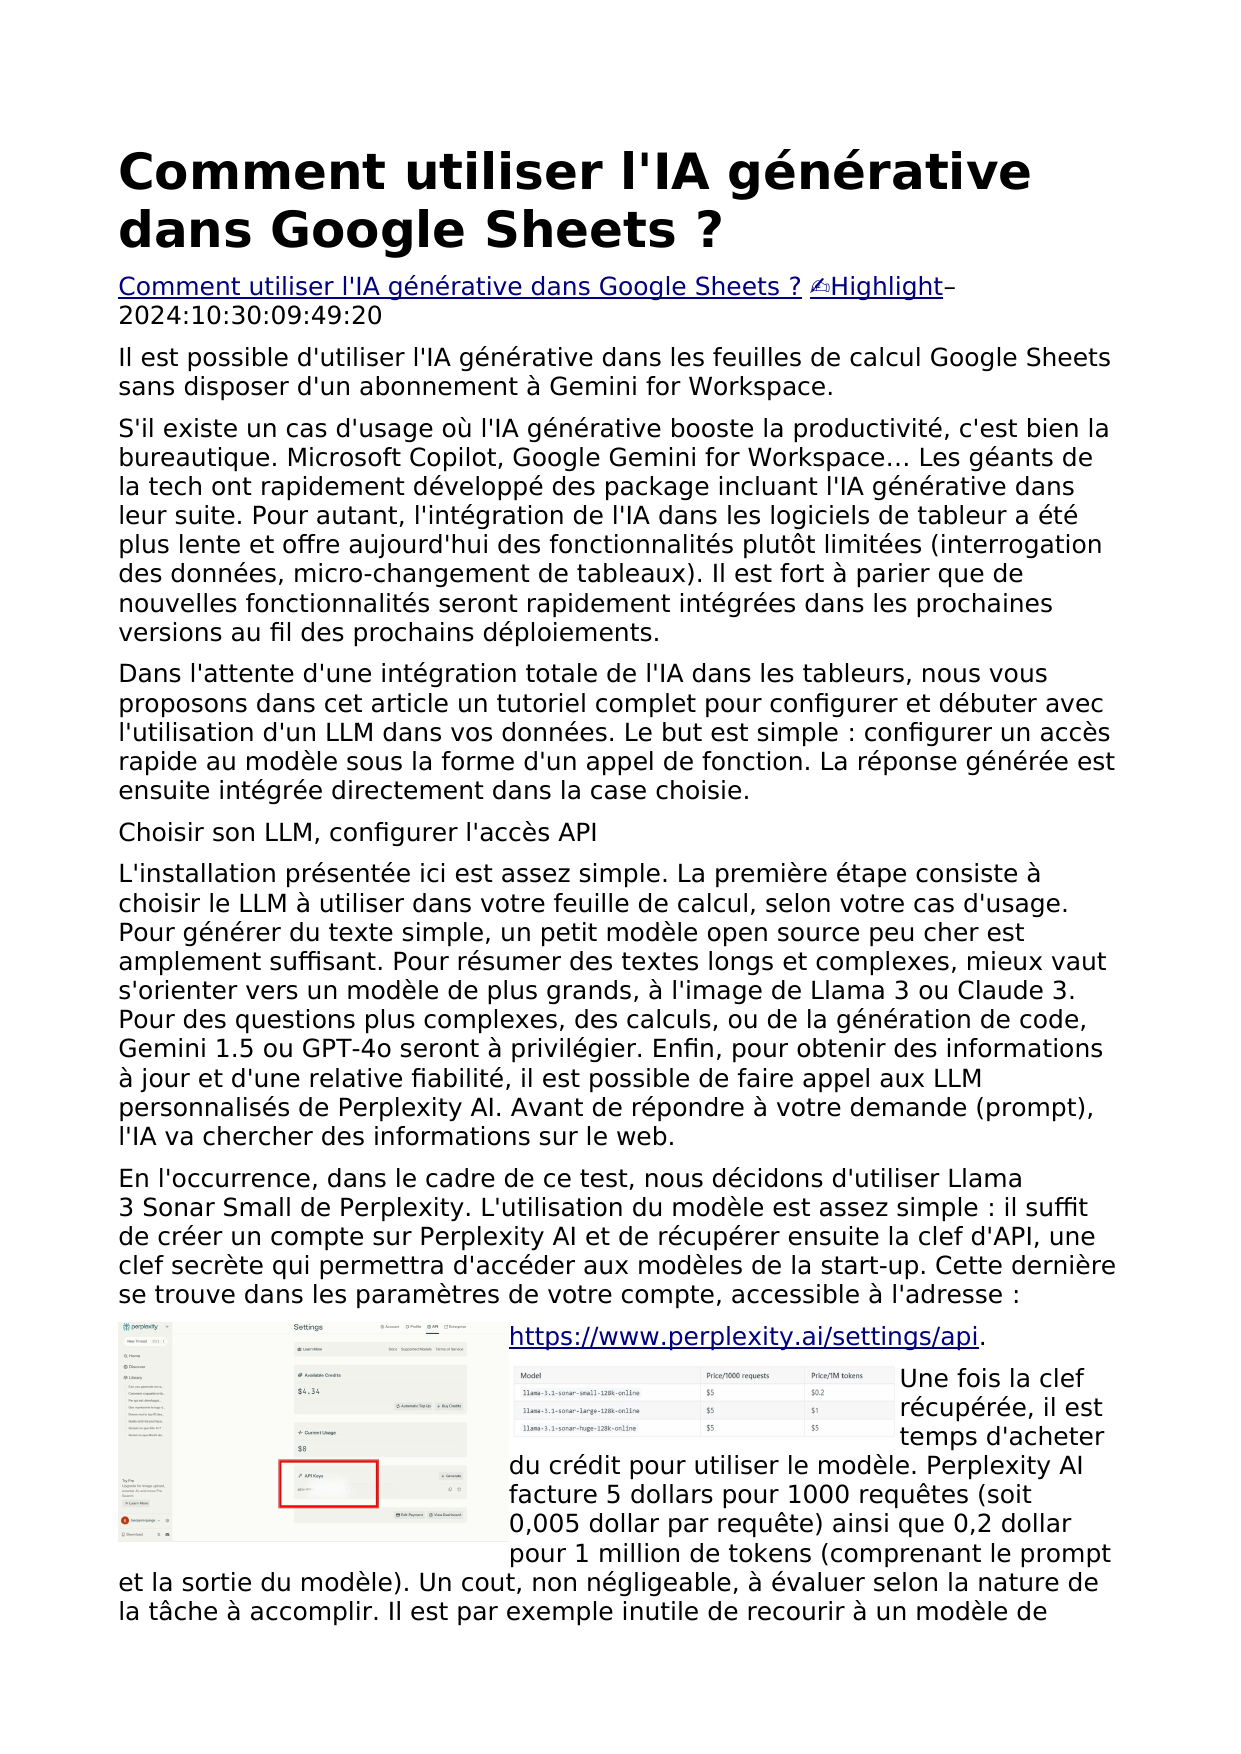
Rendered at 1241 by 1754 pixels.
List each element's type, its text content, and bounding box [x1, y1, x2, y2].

text https://www.perplexity.ai/settings/api. [509, 1322, 1122, 1351]
text S'il existe un cas d'usage où l'IA générative booste la productivité, c'est bien la bureautique. Microsoft Copilot, Google Gemini for Workspace… Les géants de la tech ont rapidement développé des package incluant l'IA générative dans leur suite. Pour autant, l'intégration de l'IA dans les logiciels de tableur a été plus lente et offre aujourd'hui des fonctionnalités plutôt limitées (interrogation des données, micro-changement de tableaux). Il est fort à parier que de nouvelles fonctionnalités seront rapidement intégrées dans les prochaines versions au fil des prochains déploiements. [118, 414, 1122, 647]
text Il est possible d'utiliser l'IA générative dans les feuilles de calcul Google Sheets sans disposer d'un abonnement à Gemini for Workspace. [118, 343, 1122, 401]
subtitle Comment utiliser l'IA générative dans Google Sheets ? [118, 143, 1122, 259]
text Dans l'attente d'une intégration totale de l'IA dans les tableurs, nous vous proposons dans cet article un tutoriel complet pour configurer et débuter avec l'utilisation d'un LLM dans vos données. Le but est simple : configurer un accès rapide au modèle sous la forme d'un appel de fonction. La réponse générée est ensuite intégrée directement dans la case choisie. [118, 659, 1122, 805]
text Une fois la clef récupérée, il est temps d'acheter du crédit pour utiliser le modèle. Perplexity AI facture 5 dollars pour 1000 requêtes (soit 0,005 dollar par requête) ainsi que 0,2 dollar pour 1 million de tokens (comprenant le prompt et la sortie du modèle). Un cout, non négligeable, à évaluer selon la nature de la tâche à accomplir. Il est par exemple inutile de recourir à un modèle de [118, 1364, 1122, 1626]
text L'installation présentée ici est assez simple. La première étape consiste à choisir le LLM à utiliser dans votre feuille de calcul, selon votre cas d'usage. Pour générer du texte simple, un petit modèle open source peu cher est amplement suffisant. Pour résumer des textes longs et complexes, mieux vaut s'orienter vers un modèle de plus grands, à l'image de Llama 3 ou Claude 3. Pour des questions plus complexes, des calculs, ou de la génération de code, Gemini 1.5 ou GPT-4o seront à privilégier. Enfin, pour obtenir des informations à jour et d'une relative fiabilité, il est possible de faire appel aux LLM personnalisés de Perplexity AI. Avant de répondre à votre demande (prompt), l'IA va chercher des informations sur le web. [118, 859, 1122, 1151]
picture [118, 1322, 900, 1542]
text Comment utiliser l'IA générative dans Google Sheets ? ✍Highlight–2024:10:30:09:49:20 [118, 272, 1122, 330]
text Choisir son LLM, configurer l'accès API [118, 818, 1122, 847]
text En l'occurrence, dans le cadre de ce test, nous décidons d'utiliser Llama 3 Sonar Small de Perplexity. L'utilisation du modèle est assez simple : il suffit de créer un compte sur Perplexity AI et de récupérer ensuite la clef d'API, une clef secrète qui permettra d'accéder aux modèles de la start-up. Cette dernière se trouve dans les paramètres de votre compte, accessible à l'adresse : [118, 1164, 1122, 1309]
